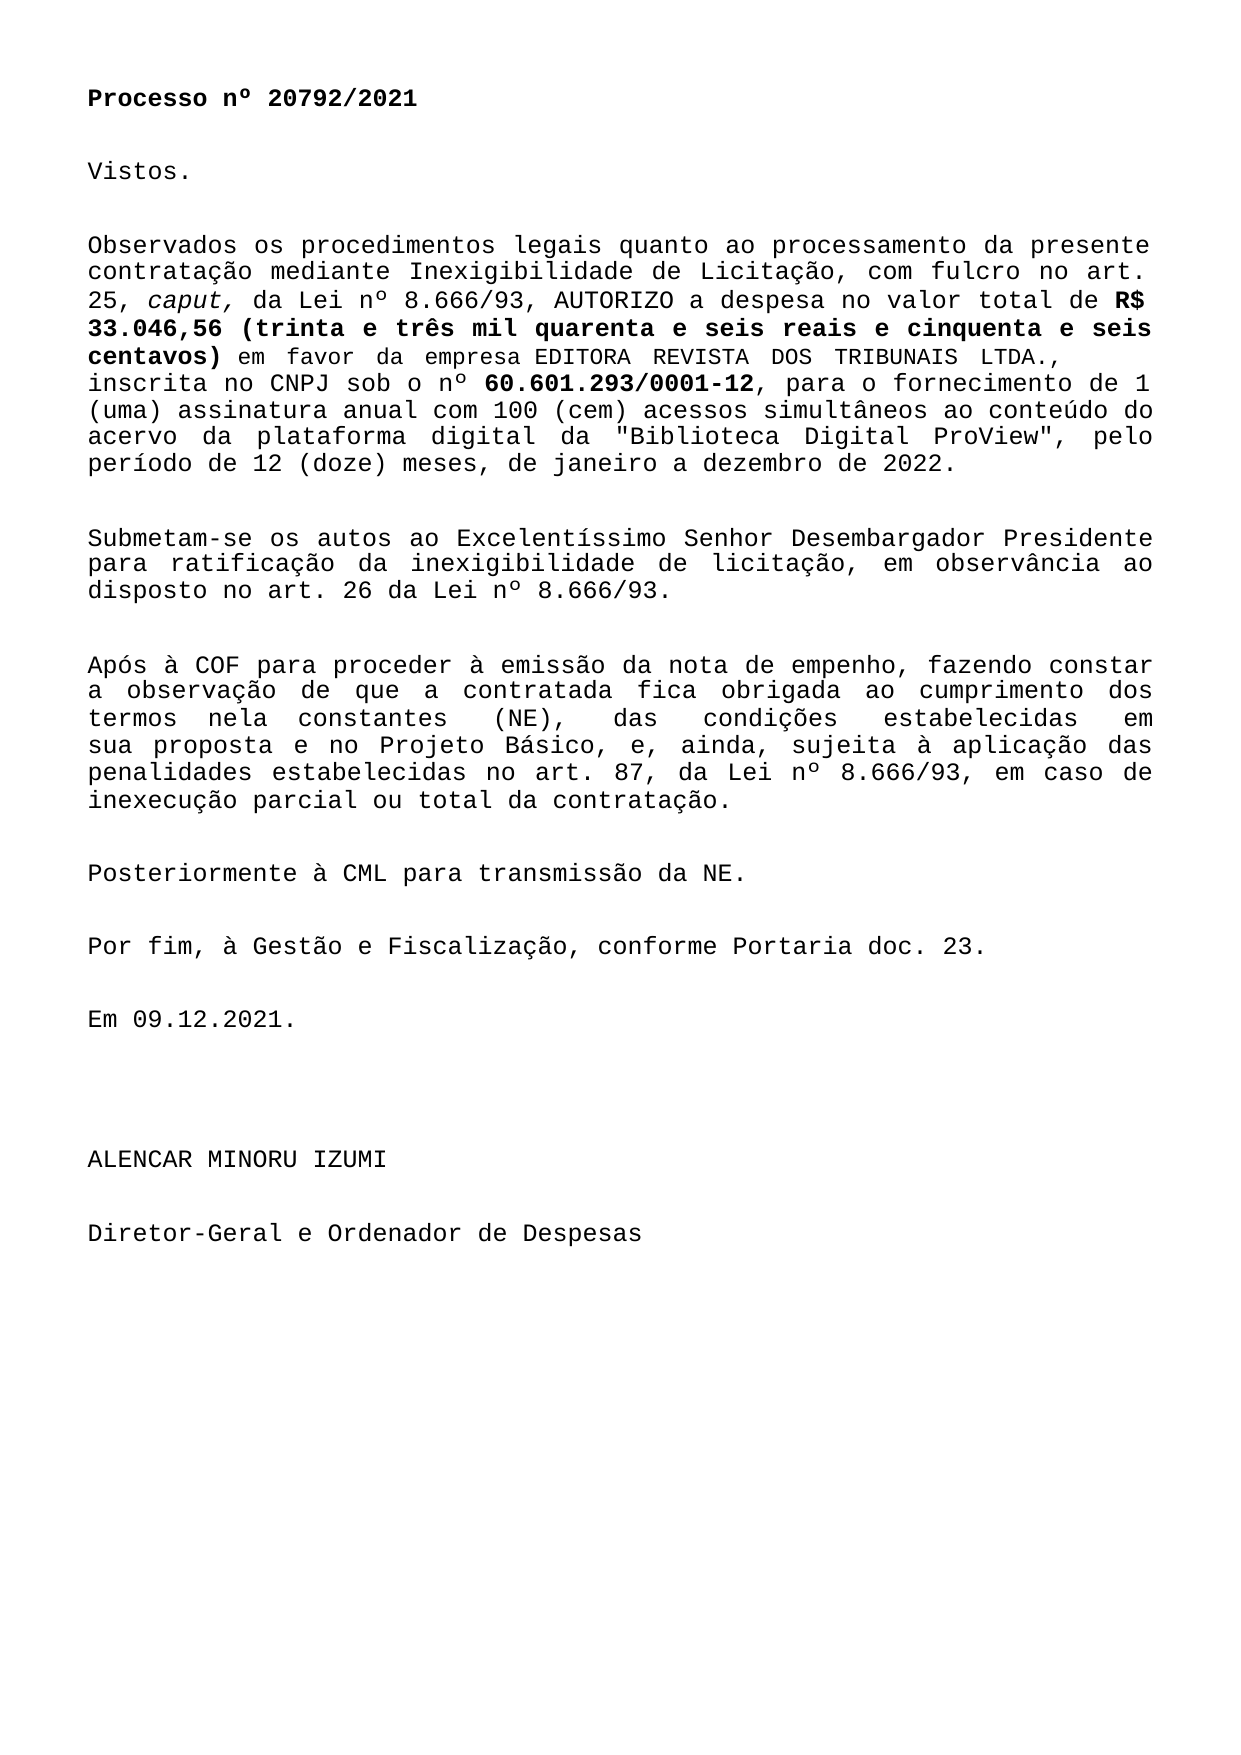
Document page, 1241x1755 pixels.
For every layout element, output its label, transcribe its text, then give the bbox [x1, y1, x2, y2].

text Vistos. [87, 158, 1241, 187]
text Por fim, à Gestão e Fiscalização, conforme Portaria doc. 23. Em 09.12.2021. [87, 933, 990, 1035]
text Observados os procedimentos legais quanto ao processamento da presente contratação mediante Inexigibilidade de Licitação, com fulcro no art. [87, 232, 1241, 287]
text Posteriormente à CML para transmissão da NE. [87, 861, 1241, 889]
text inscrita no CNPJ sob o nº 60.601.293/0001-12, para o fornecimento de 1 [87, 370, 1241, 397]
text 25, caput, da Lei nº 8.666/93, AUTORIZO a despesa no valor total de R$ [87, 287, 1241, 314]
text Submetam-se os autos ao Excelentíssimo Senhor Desembargador Presidente para ratificação da inexigibilidade de licitação, em observância ao disposto no art. 26 da Lei nº 8.666/93. [87, 524, 1153, 606]
text ALENCAR MINORU IZUMI [87, 1147, 1241, 1175]
subtitle Processo nº 20792/2021 [87, 85, 1241, 114]
text Diretor-Geral e Ordenador de Despesas [87, 1220, 1241, 1248]
text Após à COF para proceder à emissão da nota de empenho, fazendo constar a observação de que a contratada fica obrigada ao cumprimento dos termos nela constantes (NE), das condições estabelecidas em sua proposta e no Projeto Básico, e, ainda, sujeita à aplicação das penalidades estabelecidas no art. 87, da Lei nº 8.666/93, em caso de inexecução parcial ou total da contratação. [87, 652, 1153, 816]
text centavos) em favor da empresa EDITORA REVISTA DOS TRIBUNAIS LTDA., [87, 342, 1241, 370]
text (uma) assinatura anual com 100 (cem) acessos simultâneos ao conteúdo do acervo da plataforma digital da "Biblioteca Digital ProView", pelo período de 12 (doze) meses, de janeiro a dezembro de 2022. [87, 397, 1153, 479]
subtitle 33.046,56 (trinta e três mil quarenta e seis reais e cinquenta e seis [87, 314, 1241, 342]
